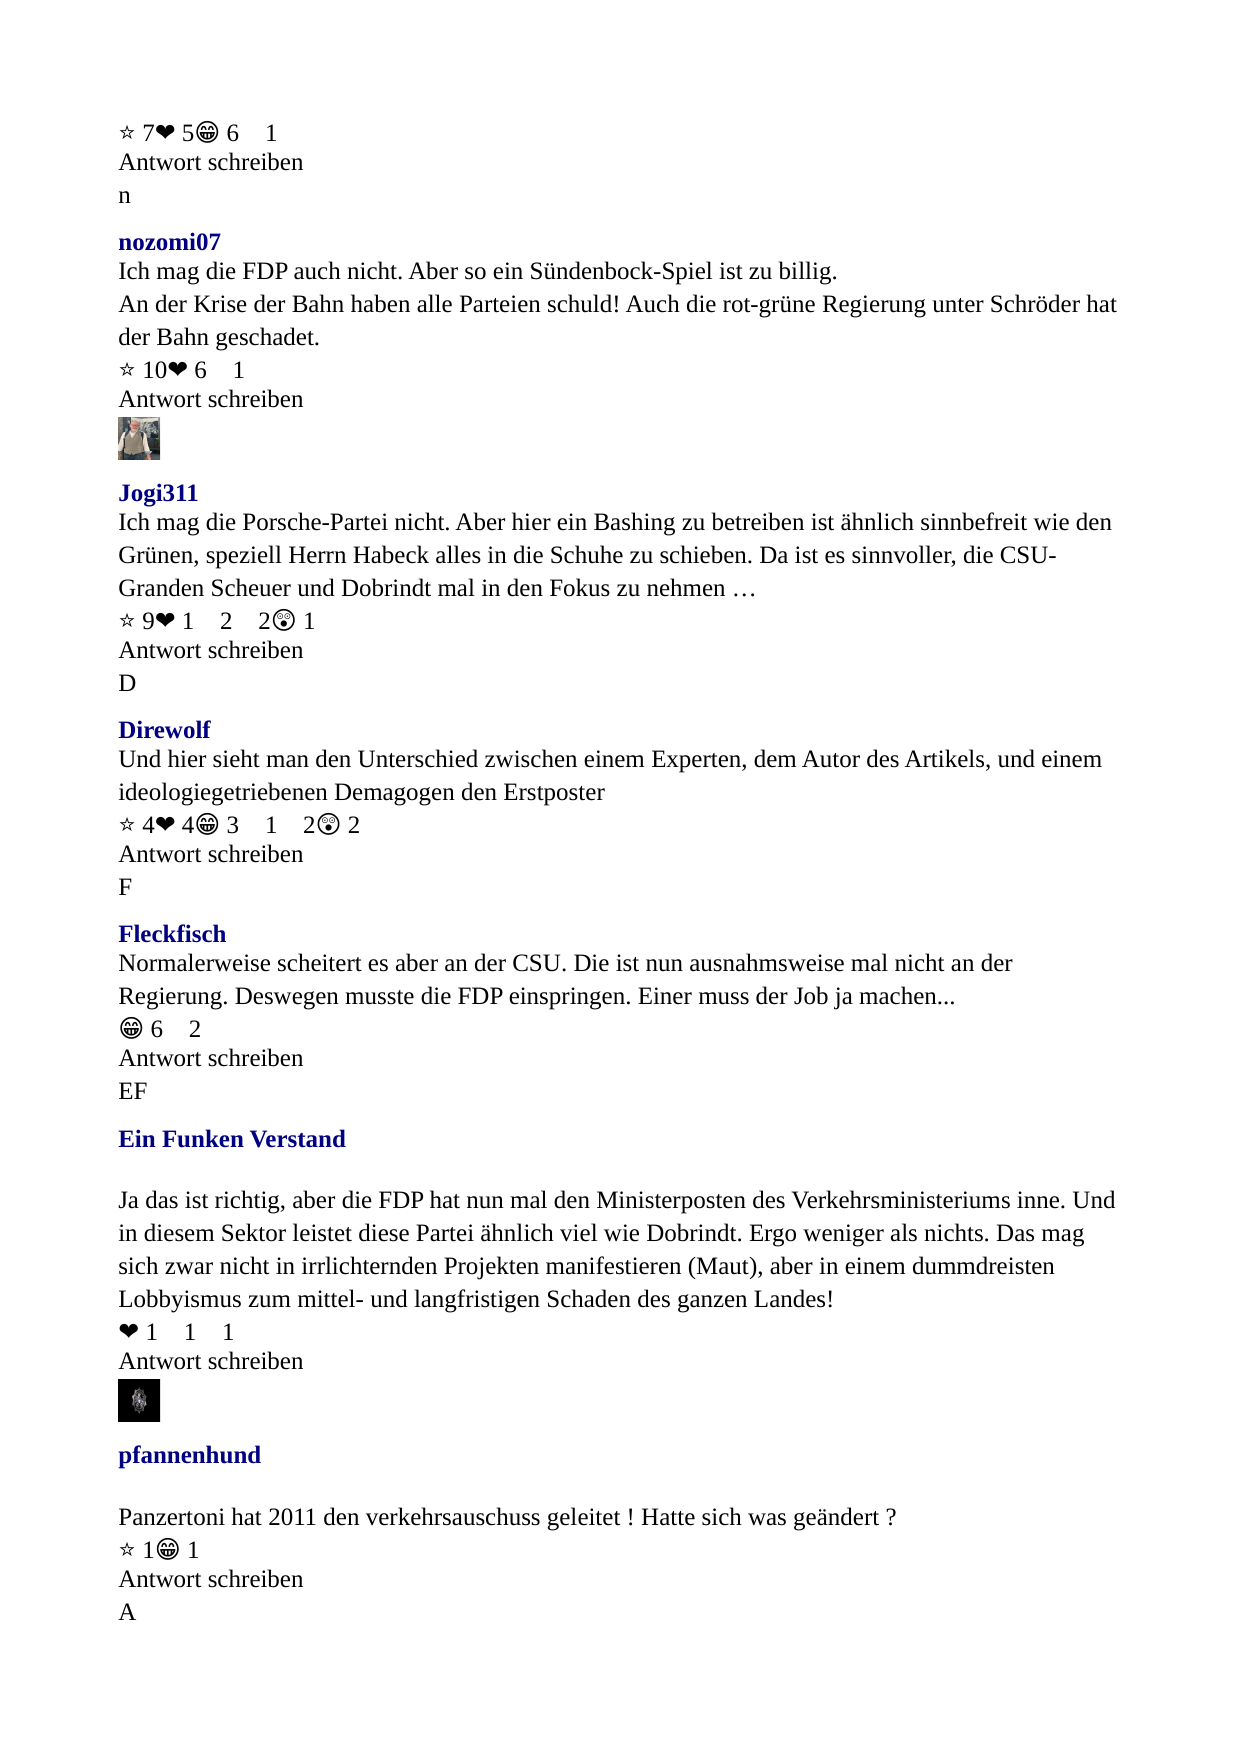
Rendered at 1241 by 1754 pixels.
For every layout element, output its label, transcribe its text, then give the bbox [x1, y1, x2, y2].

text ⭐️ 7❤️ 5😁 6🤨 1 [118, 118, 1122, 147]
text Panzertoni hat 2011 den verkehrsauschuss geleitet ! Hatte sich was geändert ? [118, 1502, 1122, 1531]
text Antwort schreiben [118, 147, 1122, 176]
text An der Krise der Bahn haben alle Parteien schuld! Auch die rot-grüne Regierung unter Schröder hat der Bahn geschadet. [118, 289, 1122, 351]
text Und hier sieht man den Unterschied zwischen einem Experten, dem Autor des Artikels, und einem ideologiegetriebenen Demagogen den Erstposter [118, 744, 1122, 806]
text ⭐️ 4❤️ 4😁 3🙁 1🤨 2😲 2 [118, 810, 1122, 839]
text Antwort schreiben [118, 384, 1122, 413]
text Ich mag die FDP auch nicht. Aber so ein Sündenbock-Spiel ist zu billig. [118, 256, 1122, 285]
text 😁 6🙁 2 [118, 1014, 1122, 1043]
text F [118, 872, 1122, 901]
subtitle nozomi07 [118, 227, 1122, 256]
text Ich mag die Porsche-Partei nicht. Aber hier ein Bashing zu betreiben ist ähnlich sinnbefreit wie den Grünen, speziell Herrn Habeck alles in die Schuhe zu schieben. Da ist es sinnvoller, die CSU-Granden Scheuer und Dobrindt mal in den Fokus zu nehmen … [118, 507, 1122, 602]
subtitle pfannenhund [118, 1440, 1122, 1469]
text ⭐️ 10❤️ 6🙁 1 [118, 355, 1122, 384]
subtitle Fleckfisch [118, 919, 1122, 948]
text ⭐️ 9❤️ 1🙁 2🤨 2😲 1 [118, 606, 1122, 635]
picture [118, 1379, 161, 1422]
picture [118, 417, 161, 460]
text Ja das ist richtig, aber die FDP hat nun mal den Ministerposten des Verkehrsministeriums inne. Und in diesem Sektor leistet diese Partei ähnlich viel wie Dobrindt. Ergo weniger als nichts. Das mag sich zwar nicht in irrlichternden Projekten manifestieren (Maut), aber in einem dummdreisten Lobbyismus zum mittel- und langfristigen Schaden des ganzen Landes! [118, 1185, 1122, 1313]
text D [118, 668, 1122, 696]
text Normalerweise scheitert es aber an der CSU. Die ist nun ausnahmsweise mal nicht an der Regierung. Deswegen musste die FDP einspringen. Einer muss der Job ja machen... [118, 948, 1122, 1010]
subtitle Jogi311 [118, 478, 1122, 507]
text Antwort schreiben [118, 1564, 1122, 1593]
subtitle Ein Funken Verstand [118, 1124, 1122, 1152]
text EF [118, 1076, 1122, 1105]
text n [118, 180, 1122, 209]
text ⭐️ 1😁 1 [118, 1535, 1122, 1564]
text Antwort schreiben [118, 1043, 1122, 1072]
text Antwort schreiben [118, 1346, 1122, 1375]
subtitle Direwolf [118, 715, 1122, 744]
text Antwort schreiben [118, 635, 1122, 663]
text A [118, 1597, 1122, 1626]
text Antwort schreiben [118, 839, 1122, 868]
text ❤️ 1🙁 1🤨 1 [118, 1317, 1122, 1346]
